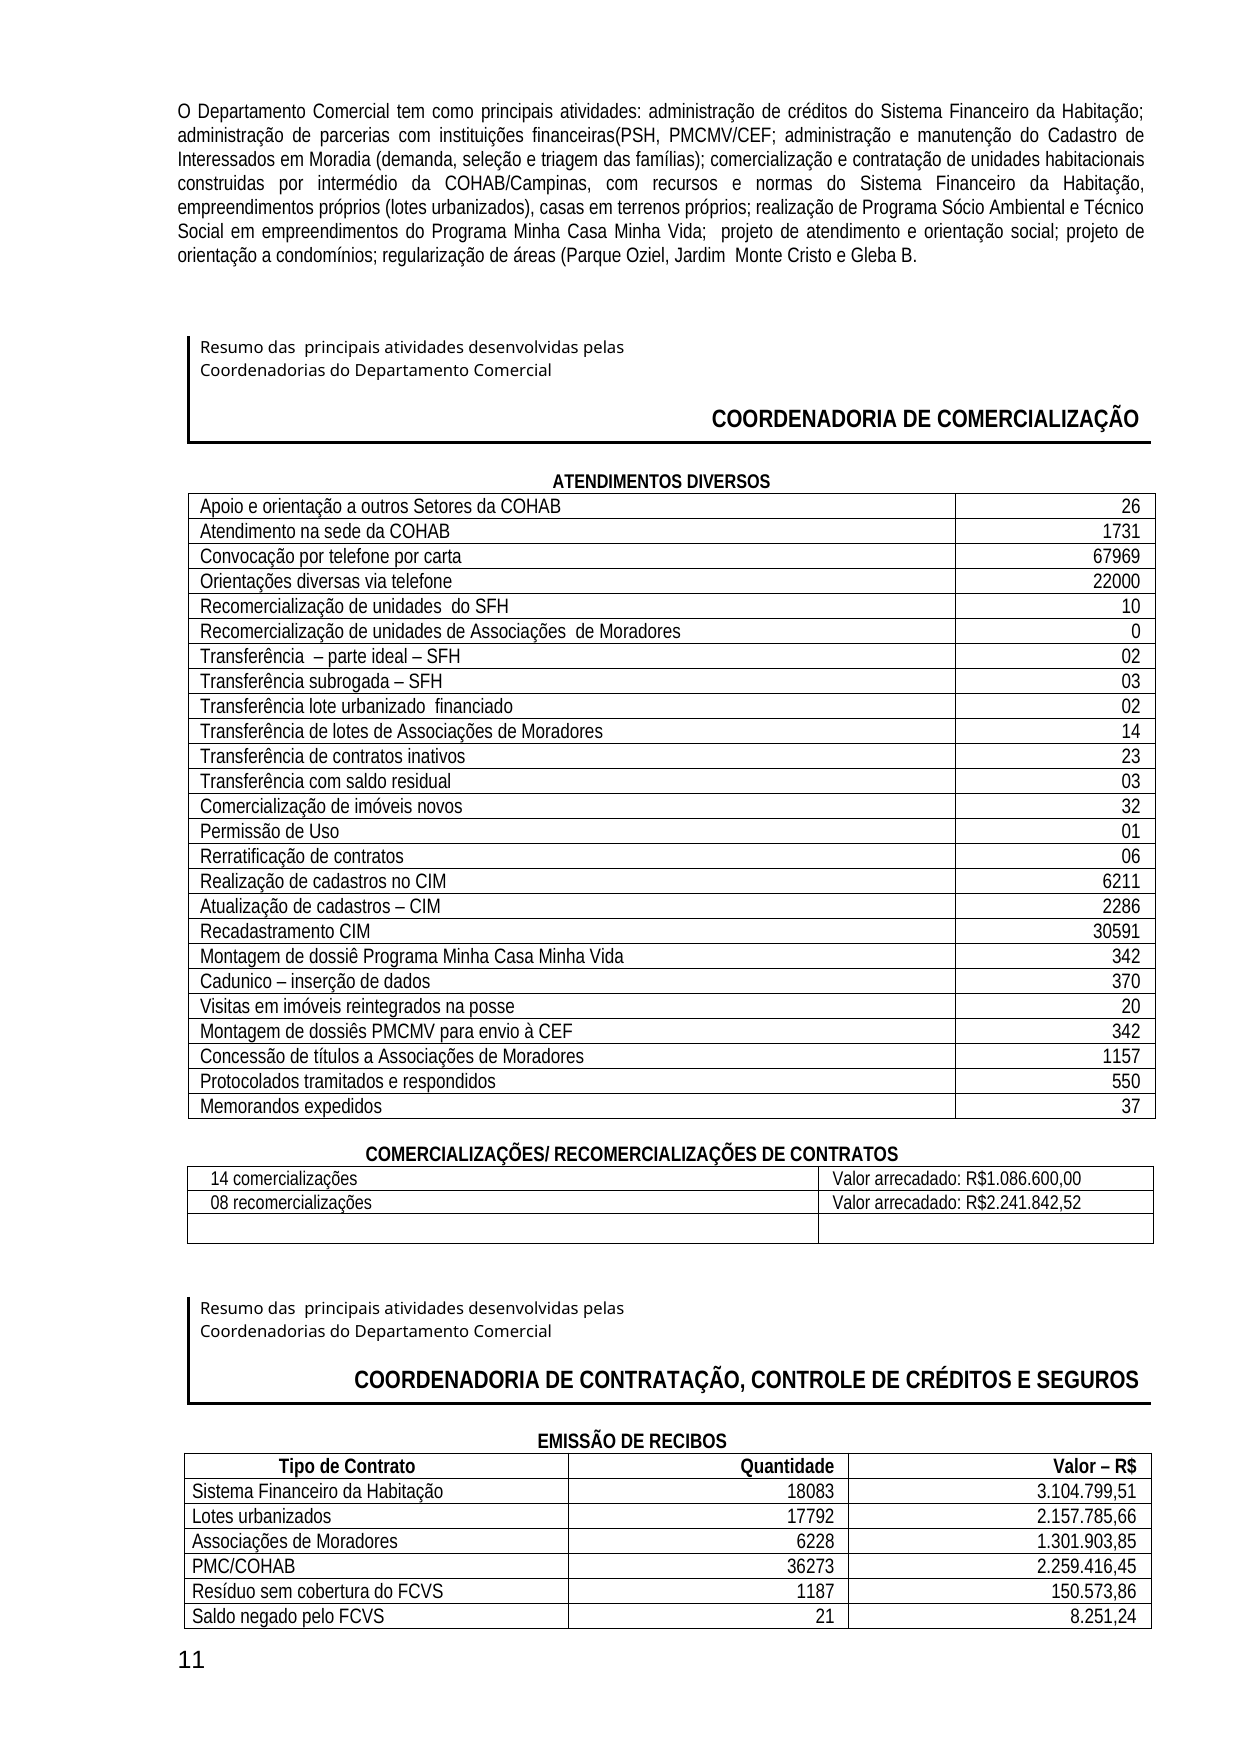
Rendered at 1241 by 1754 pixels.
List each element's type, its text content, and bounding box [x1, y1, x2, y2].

table_cell Transferência de contratos inativos [189, 744, 955, 768]
table_cell Transferência subrogada – SFH [189, 669, 955, 693]
table_cell 03 [956, 769, 1155, 793]
table_cell 1.301.903,85 [849, 1529, 1151, 1553]
table_cell 21 [569, 1604, 848, 1628]
table_cell Sistema Financeiro da Habitação [185, 1479, 568, 1503]
table_cell Permissão de Uso [189, 819, 955, 843]
table_cell Protocolados tramitados e respondidos [189, 1069, 955, 1093]
table_cell [188, 1214, 818, 1243]
table_cell 03 [956, 669, 1155, 693]
table_cell Recomercialização de unidades de Associações de Moradores [189, 619, 955, 643]
table_cell 150.573,86 [849, 1579, 1151, 1603]
text ATENDIMENTOS DIVERSOS [177, 470, 1146, 493]
table_cell 2286 [956, 894, 1155, 918]
table_header 14 comercializações [188, 1167, 818, 1189]
table_cell Transferência com saldo residual [189, 769, 955, 793]
table_cell 23 [956, 744, 1155, 768]
table_cell Convocação por telefone por carta [189, 544, 955, 568]
table_cell 1157 [956, 1044, 1155, 1068]
table_cell 30591 [956, 919, 1155, 943]
table_cell Transferência lote urbanizado financiado [189, 694, 955, 718]
table_cell 37 [956, 1094, 1155, 1118]
table_cell 02 [956, 694, 1155, 718]
text O Departamento Comercial tem como principais atividades: administração de créditos do Sistema Financeiro da Habitação; administração de parcerias com instituições financeiras(PSH, PMCMV/CEF; administração e manutenção do Cadastro de Interessados em Moradia (demanda, seleção e triagem das famílias); comercialização e contratação de unidades habitacionais construidas por intermédio da COHAB/Campinas, com recursos e normas do Sistema Financeiro da Habitação, empreendimentos próprios (lotes urbanizados), casas em terrenos próprios; realização de Programa Sócio Ambiental e Técnico Social em empreendimentos do Programa Minha Casa Minha Vida; projeto de atendimento e orientação social; projeto de orientação a condomínios; regularização de áreas (Parque Oziel, Jardim Monte Cristo e Gleba B. [177, 99, 1146, 267]
table_cell Lotes urbanizados [185, 1504, 568, 1528]
table_cell Rerratificação de contratos [189, 844, 955, 868]
table_cell 18083 [569, 1479, 848, 1503]
table_cell Concessão de títulos a Associações de Moradores [189, 1044, 955, 1068]
table_cell Realização de cadastros no CIM [189, 869, 955, 893]
table_cell Orientações diversas via telefone [189, 569, 955, 593]
text EMISSÃO DE RECIBOS [177, 1429, 1087, 1453]
table_cell 67969 [956, 544, 1155, 568]
table_cell 2.157.785,66 [849, 1504, 1151, 1528]
table_cell 36273 [569, 1554, 848, 1578]
table_cell Visitas em imóveis reintegrados na posse [189, 994, 955, 1018]
table_cell 370 [956, 969, 1155, 993]
table_cell 14 [956, 719, 1155, 743]
table_cell Saldo negado pelo FCVS [185, 1604, 568, 1628]
table_cell 20 [956, 994, 1155, 1018]
table_cell Valor arrecadado: R$2.241.842,52 [819, 1191, 1153, 1213]
table_cell 32 [956, 794, 1155, 818]
table_cell 01 [956, 819, 1155, 843]
table_cell PMC/COHAB [185, 1554, 568, 1578]
table_cell 08 recomercializações [188, 1191, 818, 1213]
table_cell [819, 1214, 1153, 1243]
table_cell Transferência de lotes de Associações de Moradores [189, 719, 955, 743]
table_cell 342 [956, 1019, 1155, 1043]
table_cell 02 [956, 644, 1155, 668]
table_cell 6228 [569, 1529, 848, 1553]
table_cell Montagem de dossiês PMCMV para envio à CEF [189, 1019, 955, 1043]
table_cell 2.259.416,45 [849, 1554, 1151, 1578]
table_cell 17792 [569, 1504, 848, 1528]
table_cell Recomercialização de unidades do SFH [189, 594, 955, 618]
table_header Resumo das principais atividades desenvolvidas pelas Coordenadorias do Departamento Comercial COORDENADORIA DE COMERCIALIZAÇÃO [190, 336, 1151, 441]
table_cell Atualização de cadastros – CIM [189, 894, 955, 918]
table_cell 8.251,24 [849, 1604, 1151, 1628]
table_cell Memorandos expedidos [189, 1094, 955, 1118]
table_cell 10 [956, 594, 1155, 618]
table_cell 1187 [569, 1579, 848, 1603]
table_cell Cadunico – inserção de dados [189, 969, 955, 993]
table_cell 550 [956, 1069, 1155, 1093]
table_cell Montagem de dossiê Programa Minha Casa Minha Vida [189, 944, 955, 968]
table_cell Associações de Moradores [185, 1529, 568, 1553]
table_cell Comercialização de imóveis novos [189, 794, 955, 818]
table_cell Atendimento na sede da COHAB [189, 519, 955, 543]
table_cell Recadastramento CIM [189, 919, 955, 943]
table_cell 0 [956, 619, 1155, 643]
table_cell 1731 [956, 519, 1155, 543]
table_header 26 [956, 494, 1155, 518]
table_cell 342 [956, 944, 1155, 968]
table_header Quantidade [569, 1454, 848, 1478]
table_cell Resíduo sem cobertura do FCVS [185, 1579, 568, 1603]
table_header Valor arrecadado: R$1.086.600,00 [819, 1167, 1153, 1189]
table_header Valor – R$ [849, 1454, 1151, 1478]
table_header Resumo das principais atividades desenvolvidas pelas Coordenadorias do Departamento Comercial COORDENADORIA DE CONTRATAÇÃO, CONTROLE DE CRÉDITOS E SEGUROS [190, 1297, 1151, 1402]
table_cell 06 [956, 844, 1155, 868]
table_cell 3.104.799,51 [849, 1479, 1151, 1503]
text COMERCIALIZAÇÕES/ RECOMERCIALIZAÇÕES DE CONTRATOS [177, 1142, 1087, 1166]
table_cell 22000 [956, 569, 1155, 593]
table_cell 6211 [956, 869, 1155, 893]
table_cell Transferência – parte ideal – SFH [189, 644, 955, 668]
table_header Tipo de Contrato [185, 1454, 568, 1478]
table_header Apoio e orientação a outros Setores da COHAB [189, 494, 955, 518]
